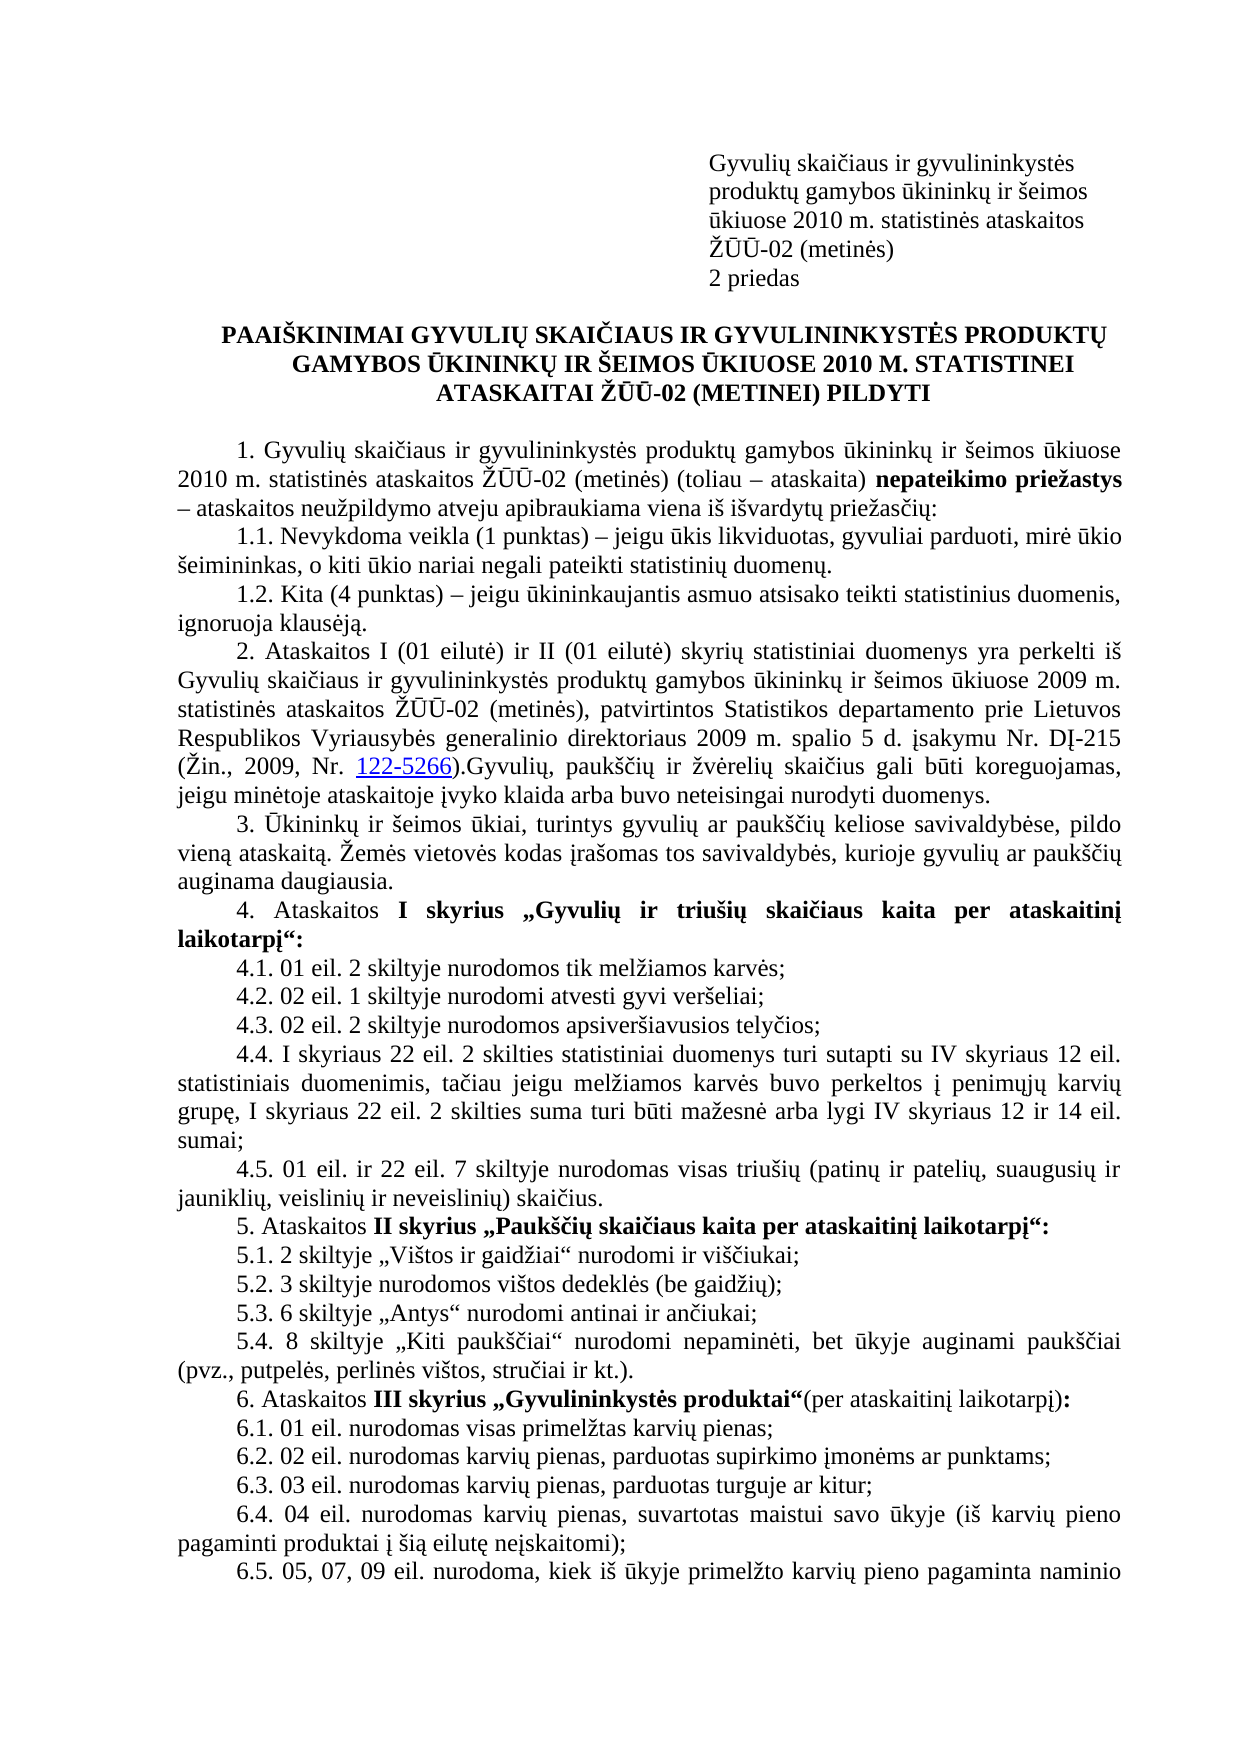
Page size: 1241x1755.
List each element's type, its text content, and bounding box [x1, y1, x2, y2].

text 4.1. 01 eil. 2 skiltyje nurodomos tik melžiamos karvės; [177, 953, 1122, 981]
text ūkiuose 2010 m. statistinės ataskaitos [177, 205, 1122, 234]
text 5.3. 6 skiltyje „Antys“ nurodomi antinai ir ančiukai; [177, 1298, 1122, 1326]
text 1.2. Kita (4 punktas) – jeigu ūkininkaujantis asmuo atsisako teikti statistinius duomenis, ignoruoja klausėją. [177, 579, 1122, 636]
text PAAiškinimai GYVULIŲ SKAIČIAUS IR GYVULININKYSTĖS produktų gamybos ūkininkų ir šeimos ūkiuose 2010 M. statistinei ataskaitAI ŽūŪ-02 (metinEI) pildYTI [207, 320, 1122, 406]
text 2 priedas [177, 263, 1122, 291]
text 6.4. 04 eil. nurodomas karvių pienas, suvartotas maistui savo ūkyje (iš karvių pieno pagaminti produktai į šią eilutę neįskaitomi); [177, 1499, 1122, 1556]
text 6. Ataskaitos III skyrius „Gyvulininkystės produktai“(per ataskaitinį laikotarpį): [177, 1384, 1122, 1413]
text 4.4. I skyriaus 22 eil. 2 skilties statistiniai duomenys turi sutapti su IV skyriaus 12 eil. statistiniais duomenimis, tačiau jeigu melžiamos karvės buvo perkeltos į penimųjų karvių grupę, I skyriaus 22 eil. 2 skilties suma turi būti mažesnė arba lygi IV skyriaus 12 ir 14 eil. sumai; [177, 1039, 1122, 1154]
text 4.5. 01 eil. ir 22 eil. 7 skiltyje nurodomas visas triušių (patinų ir patelių, suaugusių ir jauniklių, veislinių ir neveislinių) skaičius. [177, 1154, 1122, 1211]
text 1. Gyvulių skaičiaus ir gyvulininkystės produktų gamybos ūkininkų ir šeimos ūkiuose 2010 m. statistinės ataskaitos ŽŪŪ-02 (metinės) (toliau – ataskaita) nepateikimo priežastys – ataskaitos neužpildymo atveju apibraukiama viena iš išvardytų priežasčių: [177, 435, 1122, 521]
text ŽŪŪ-02 (metinės) [177, 234, 1122, 263]
text 5. Ataskaitos II skyrius „Paukščių skaičiaus kaita per ataskaitinį laikotarpį“: [177, 1211, 1122, 1240]
text Gyvulių skaičiaus ir gyvulininkystės [177, 148, 1122, 176]
text 5.2. 3 skiltyje nurodomos vištos dedeklės (be gaidžių); [177, 1269, 1122, 1298]
text 2. Ataskaitos I (01 eilutė) ir II (01 eilutė) skyrių statistiniai duomenys yra perkelti iš Gyvulių skaičiaus ir gyvulininkystės produktų gamybos ūkininkų ir šeimos ūkiuose 2009 m. statistinės ataskaitos ŽŪŪ-02 (metinės), patvirtintos Statistikos departamento prie Lietuvos Respublikos Vyriausybės generalinio direktoriaus 2009 m. spalio 5 d. įsakymu Nr. DĮ-215 (Žin., 2009, Nr. 122-5266).Gyvulių, paukščių ir žvėrelių skaičius gali būti koreguojamas, jeigu minėtoje ataskaitoje įvyko klaida arba buvo neteisingai nurodyti duomenys. [177, 636, 1122, 809]
text 5.4. 8 skiltyje „Kiti paukščiai“ nurodomi nepaminėti, bet ūkyje auginami paukščiai (pvz., putpelės, perlinės vištos, stručiai ir kt.). [177, 1326, 1122, 1384]
text 6.3. 03 eil. nurodomas karvių pienas, parduotas turguje ar kitur; [177, 1470, 1122, 1499]
text 6.1. 01 eil. nurodomas visas primelžtas karvių pienas; [177, 1413, 1122, 1441]
text 1.1. Nevykdoma veikla (1 punktas) – jeigu ūkis likviduotas, gyvuliai parduoti, mirė ūkio šeimininkas, o kiti ūkio nariai negali pateikti statistinių duomenų. [177, 521, 1122, 579]
text 6.5. 05, 07, 09 eil. nurodoma, kiek iš ūkyje primelžto karvių pieno pagaminta naminio [177, 1556, 1122, 1585]
text produktų gamybos ūkininkų ir šeimos [177, 176, 1122, 205]
text 4.3. 02 eil. 2 skiltyje nurodomos apsiveršiavusios telyčios; [177, 1010, 1122, 1039]
text 4. Ataskaitos I skyrius „Gyvulių ir triušių skaičiaus kaita per ataskaitinį laikotarpį“: [177, 895, 1122, 953]
text 5.1. 2 skiltyje „Vištos ir gaidžiai“ nurodomi ir viščiukai; [177, 1240, 1122, 1269]
text 3. Ūkininkų ir šeimos ūkiai, turintys gyvulių ar paukščių keliose savivaldybėse, pildo vieną ataskaitą. Žemės vietovės kodas įrašomas tos savivaldybės, kurioje gyvulių ar paukščių auginama daugiausia. [177, 809, 1122, 895]
text 6.2. 02 eil. nurodomas karvių pienas, parduotas supirkimo įmonėms ar punktams; [177, 1441, 1122, 1470]
text 4.2. 02 eil. 1 skiltyje nurodomi atvesti gyvi veršeliai; [177, 981, 1122, 1010]
